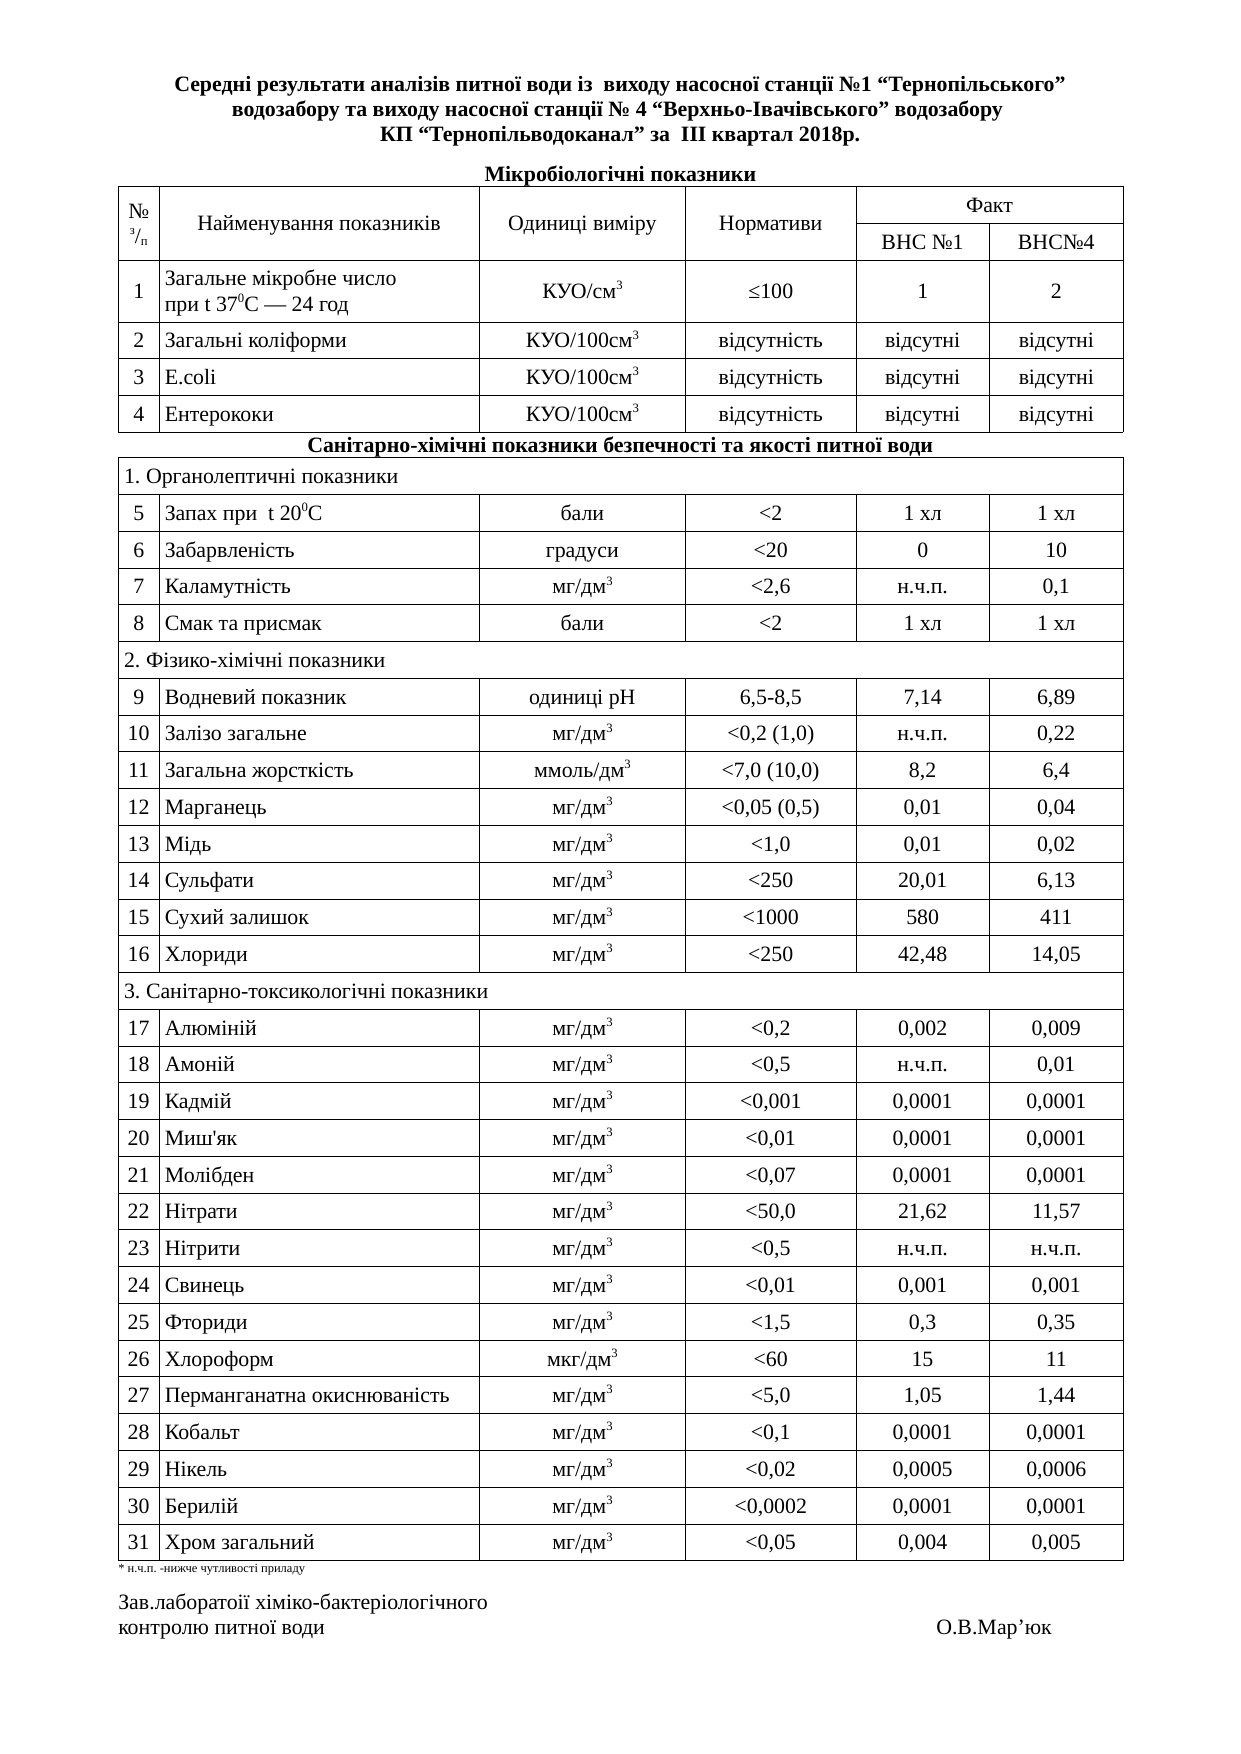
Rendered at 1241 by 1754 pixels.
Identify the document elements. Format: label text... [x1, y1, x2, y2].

table_cell мг/дм3 [480, 1525, 685, 1560]
table_cell 6,89 [990, 679, 1123, 714]
table_cell Е.coli [160, 359, 479, 395]
table_cell 29 [119, 1451, 159, 1487]
table_cell Фториди [160, 1304, 479, 1340]
text контролю питної води О.В.Мар’юк [118, 1614, 1122, 1639]
table_cell 42,48 [857, 936, 989, 972]
table_cell бали [480, 605, 685, 641]
table_cell ≤100 [686, 261, 856, 322]
table_cell 0,02 [990, 826, 1123, 862]
table_cell 28 [119, 1414, 159, 1450]
table_cell 21 [119, 1157, 159, 1193]
text Мікробіологічні показники [118, 161, 1122, 186]
table_cell 1 хл [990, 495, 1123, 531]
table_cell н.ч.п. [990, 1230, 1123, 1266]
table_cell 2 [119, 323, 159, 358]
table_cell ˂0,01 [686, 1120, 856, 1156]
table_cell Водневий показник [160, 679, 479, 714]
table_cell 0,0006 [990, 1451, 1123, 1487]
table_cell 22 [119, 1194, 159, 1229]
table_cell Залізо загальне [160, 716, 479, 751]
table_cell ˂20 [686, 532, 856, 567]
table_cell 15 [119, 900, 159, 935]
text * н.ч.п. -нижче чутливості приладу [118, 1561, 1122, 1575]
table_cell н.ч.п. [857, 1047, 989, 1082]
table_cell 0,0001 [990, 1414, 1123, 1450]
table_cell мг/дм3 [480, 1304, 685, 1340]
table_cell мг/дм3 [480, 1267, 685, 1303]
table_cell 0,22 [990, 716, 1123, 751]
table_cell ˂1000 [686, 900, 856, 935]
table_cell ммоль/дм3 [480, 752, 685, 788]
table_cell 17 [119, 1010, 159, 1046]
table_header № з/п [119, 187, 159, 259]
table_cell 580 [857, 900, 989, 935]
table_cell 0,0001 [857, 1083, 989, 1119]
table_header Факт [857, 187, 1123, 223]
table_cell Молібден [160, 1157, 479, 1193]
table_cell 0,3 [857, 1304, 989, 1340]
table_cell Кадмій [160, 1083, 479, 1119]
table_cell 26 [119, 1341, 159, 1376]
table_cell Миш'як [160, 1120, 479, 1156]
table_cell відсутні [857, 396, 989, 432]
table_cell 0,0001 [857, 1414, 989, 1450]
table_cell ˂2 [686, 605, 856, 641]
table_cell Хлориди [160, 936, 479, 972]
table_cell 23 [119, 1230, 159, 1266]
table_cell 0,01 [857, 826, 989, 862]
table_cell 1 хл [990, 605, 1123, 641]
table_cell ˂0,07 [686, 1157, 856, 1193]
table_cell ˂1,5 [686, 1304, 856, 1340]
table_cell 10 [990, 532, 1123, 567]
table_cell КУО/100см3 [480, 359, 685, 395]
table_cell Нікель [160, 1451, 479, 1487]
table_cell ˂5,0 [686, 1377, 856, 1413]
table_cell Сульфати [160, 863, 479, 898]
table_cell Сухий залишок [160, 900, 479, 935]
table_cell 16 [119, 936, 159, 972]
table_cell 1,44 [990, 1377, 1123, 1413]
table_cell 0 [857, 532, 989, 567]
table_cell 4 [119, 396, 159, 432]
table_cell 0,0005 [857, 1451, 989, 1487]
table_cell н.ч.п. [857, 716, 989, 751]
table_cell КУО/100см3 [480, 396, 685, 432]
table_cell 11 [119, 752, 159, 788]
table_cell ˂1,0 [686, 826, 856, 862]
table_cell 0,04 [990, 789, 1123, 825]
table_cell ˂0,5 [686, 1047, 856, 1082]
table_cell 9 [119, 679, 159, 714]
table_cell Перманганатна окиснюваність [160, 1377, 479, 1413]
text Санітарно-хімічні показники безпечності та якості питної води [118, 433, 1122, 457]
table_cell 11,57 [990, 1194, 1123, 1229]
table_cell ˂0,2 (1,0) [686, 716, 856, 751]
table_cell 21,62 [857, 1194, 989, 1229]
table_cell 0,0001 [990, 1120, 1123, 1156]
table_cell відсутні [857, 359, 989, 395]
table_cell 1,05 [857, 1377, 989, 1413]
table_cell ˂0,02 [686, 1451, 856, 1487]
table_cell 14 [119, 863, 159, 898]
table_header 1. Органолептичні показники [119, 458, 1123, 494]
table_cell 13 [119, 826, 159, 862]
table_cell 2. Фізико-хімічні показники [119, 642, 1123, 678]
table_cell мкг/дм3 [480, 1341, 685, 1376]
table_cell 3 [119, 359, 159, 395]
table_cell мг/дм3 [480, 1488, 685, 1523]
table_cell 0,0001 [990, 1157, 1123, 1193]
table_cell відсутність [686, 396, 856, 432]
table_cell відсутні [990, 359, 1123, 395]
table_cell мг/дм3 [480, 716, 685, 751]
table_cell Нітрати [160, 1194, 479, 1229]
table_cell ˂0,01 [686, 1267, 856, 1303]
table_header Одиниці виміру [480, 187, 685, 259]
table_cell мг/дм3 [480, 1451, 685, 1487]
table_cell мг/дм3 [480, 1377, 685, 1413]
table_cell ˂0,0002 [686, 1488, 856, 1523]
table_cell Ентерококи [160, 396, 479, 432]
table_cell 12 [119, 789, 159, 825]
table_cell 2 [990, 261, 1123, 322]
table_header Найменування показників [160, 187, 479, 259]
table_cell мг/дм3 [480, 1194, 685, 1229]
table_cell мг/дм3 [480, 1010, 685, 1046]
table_cell Загальна жорсткість [160, 752, 479, 788]
table_cell 31 [119, 1525, 159, 1560]
table_cell 1 [857, 261, 989, 322]
table_cell градуси [480, 532, 685, 567]
table_cell мг/дм3 [480, 1230, 685, 1266]
table_cell 20 [119, 1120, 159, 1156]
table_cell ВНС№4 [990, 224, 1123, 259]
table_cell 0,009 [990, 1010, 1123, 1046]
table_cell Загальне мікробне число при t 370С — 24 год [160, 261, 479, 322]
table_cell 6,4 [990, 752, 1123, 788]
table_cell 0,35 [990, 1304, 1123, 1340]
table_cell КУО/100см3 [480, 323, 685, 358]
table_cell 1 [119, 261, 159, 322]
table_cell ˂50,0 [686, 1194, 856, 1229]
table_cell 11 [990, 1341, 1123, 1376]
table_cell 0,005 [990, 1525, 1123, 1560]
table_cell 27 [119, 1377, 159, 1413]
table_cell 10 [119, 716, 159, 751]
table_cell мг/дм3 [480, 1047, 685, 1082]
table_cell мг/дм3 [480, 826, 685, 862]
table_cell ˂0,5 [686, 1230, 856, 1266]
table_cell 18 [119, 1047, 159, 1082]
table_cell 6 [119, 532, 159, 567]
table_cell 25 [119, 1304, 159, 1340]
table_cell Загальні коліформи [160, 323, 479, 358]
table_cell мг/дм3 [480, 789, 685, 825]
table_cell 7,14 [857, 679, 989, 714]
table_cell 6,13 [990, 863, 1123, 898]
table_cell одиниці рН [480, 679, 685, 714]
table_cell Мідь [160, 826, 479, 862]
table_cell мг/дм3 [480, 569, 685, 604]
table_cell 0,0001 [857, 1157, 989, 1193]
table_cell ˂60 [686, 1341, 856, 1376]
table_cell ˂250 [686, 936, 856, 972]
table_cell ˂0,05 [686, 1525, 856, 1560]
table_cell Берилій [160, 1488, 479, 1523]
table_cell мг/дм3 [480, 1157, 685, 1193]
table_cell 24 [119, 1267, 159, 1303]
table_cell ˂0,05 (0,5) [686, 789, 856, 825]
table_cell 3. Санітарно-токсикологічні показники [119, 973, 1123, 1009]
table_cell відсутні [857, 323, 989, 358]
table_cell 14,05 [990, 936, 1123, 972]
table_cell Забарвленість [160, 532, 479, 567]
text Зав.лаборатоії хіміко-бактеріологічного [118, 1589, 1122, 1614]
table_cell відсутні [990, 396, 1123, 432]
table_cell мг/дм3 [480, 1120, 685, 1156]
table_cell Хлороформ [160, 1341, 479, 1376]
table_cell відсутні [990, 323, 1123, 358]
table_cell 0,0001 [857, 1488, 989, 1523]
text КП “Тернопільводоканал” за ІІІ квартал 2018р. [118, 121, 1122, 146]
table_cell 0,0001 [857, 1120, 989, 1156]
table_cell мг/дм3 [480, 1414, 685, 1450]
table_cell ˂0,001 [686, 1083, 856, 1119]
table_cell 0,001 [990, 1267, 1123, 1303]
table_cell 30 [119, 1488, 159, 1523]
table_cell 20,01 [857, 863, 989, 898]
table_cell Алюміній [160, 1010, 479, 1046]
table_cell ˂2 [686, 495, 856, 531]
table_cell Свинець [160, 1267, 479, 1303]
table_cell 7 [119, 569, 159, 604]
table_cell Нітрити [160, 1230, 479, 1266]
table_cell 19 [119, 1083, 159, 1119]
table_cell мг/дм3 [480, 863, 685, 898]
table_cell 0,004 [857, 1525, 989, 1560]
table_cell мг/дм3 [480, 1083, 685, 1119]
table_cell 5 [119, 495, 159, 531]
table_cell 0,1 [990, 569, 1123, 604]
table_cell Кобальт [160, 1414, 479, 1450]
table_cell 0,001 [857, 1267, 989, 1303]
table_header Нормативи [686, 187, 856, 259]
table_cell КУО/см3 [480, 261, 685, 322]
table_cell 411 [990, 900, 1123, 935]
table_cell ˂250 [686, 863, 856, 898]
table_cell бали [480, 495, 685, 531]
table_cell 0,01 [990, 1047, 1123, 1082]
table_cell Запах при t 200С [160, 495, 479, 531]
table_cell 8 [119, 605, 159, 641]
table_cell 15 [857, 1341, 989, 1376]
text Середні результати аналізів питної води із виходу насосної станції №1 “Тернопільського” водозабору та виходу насосної станції № 4 “Верхньо-Івачівського” водозабору [118, 71, 1122, 121]
table_cell ˂2,6 [686, 569, 856, 604]
table_cell Смак та присмак [160, 605, 479, 641]
table_cell 1 хл [857, 495, 989, 531]
table_cell ˂7,0 (10,0) [686, 752, 856, 788]
table_cell 0,0001 [990, 1488, 1123, 1523]
table_cell ˂0,1 [686, 1414, 856, 1450]
table_cell 1 хл [857, 605, 989, 641]
table_cell відсутність [686, 359, 856, 395]
table_cell ВНС №1 [857, 224, 989, 259]
table_cell н.ч.п. [857, 569, 989, 604]
table_cell відсутність [686, 323, 856, 358]
table_cell мг/дм3 [480, 900, 685, 935]
table_cell 8,2 [857, 752, 989, 788]
table_cell 0,002 [857, 1010, 989, 1046]
table_cell Каламутність [160, 569, 479, 604]
table_cell 0,01 [857, 789, 989, 825]
table_cell Хром загальний [160, 1525, 479, 1560]
table_cell 0,0001 [990, 1083, 1123, 1119]
table_cell н.ч.п. [857, 1230, 989, 1266]
table_cell Амоній [160, 1047, 479, 1082]
table_cell 6,5-8,5 [686, 679, 856, 714]
table_cell мг/дм3 [480, 936, 685, 972]
table_cell Марганець [160, 789, 479, 825]
table_cell ˂0,2 [686, 1010, 856, 1046]
